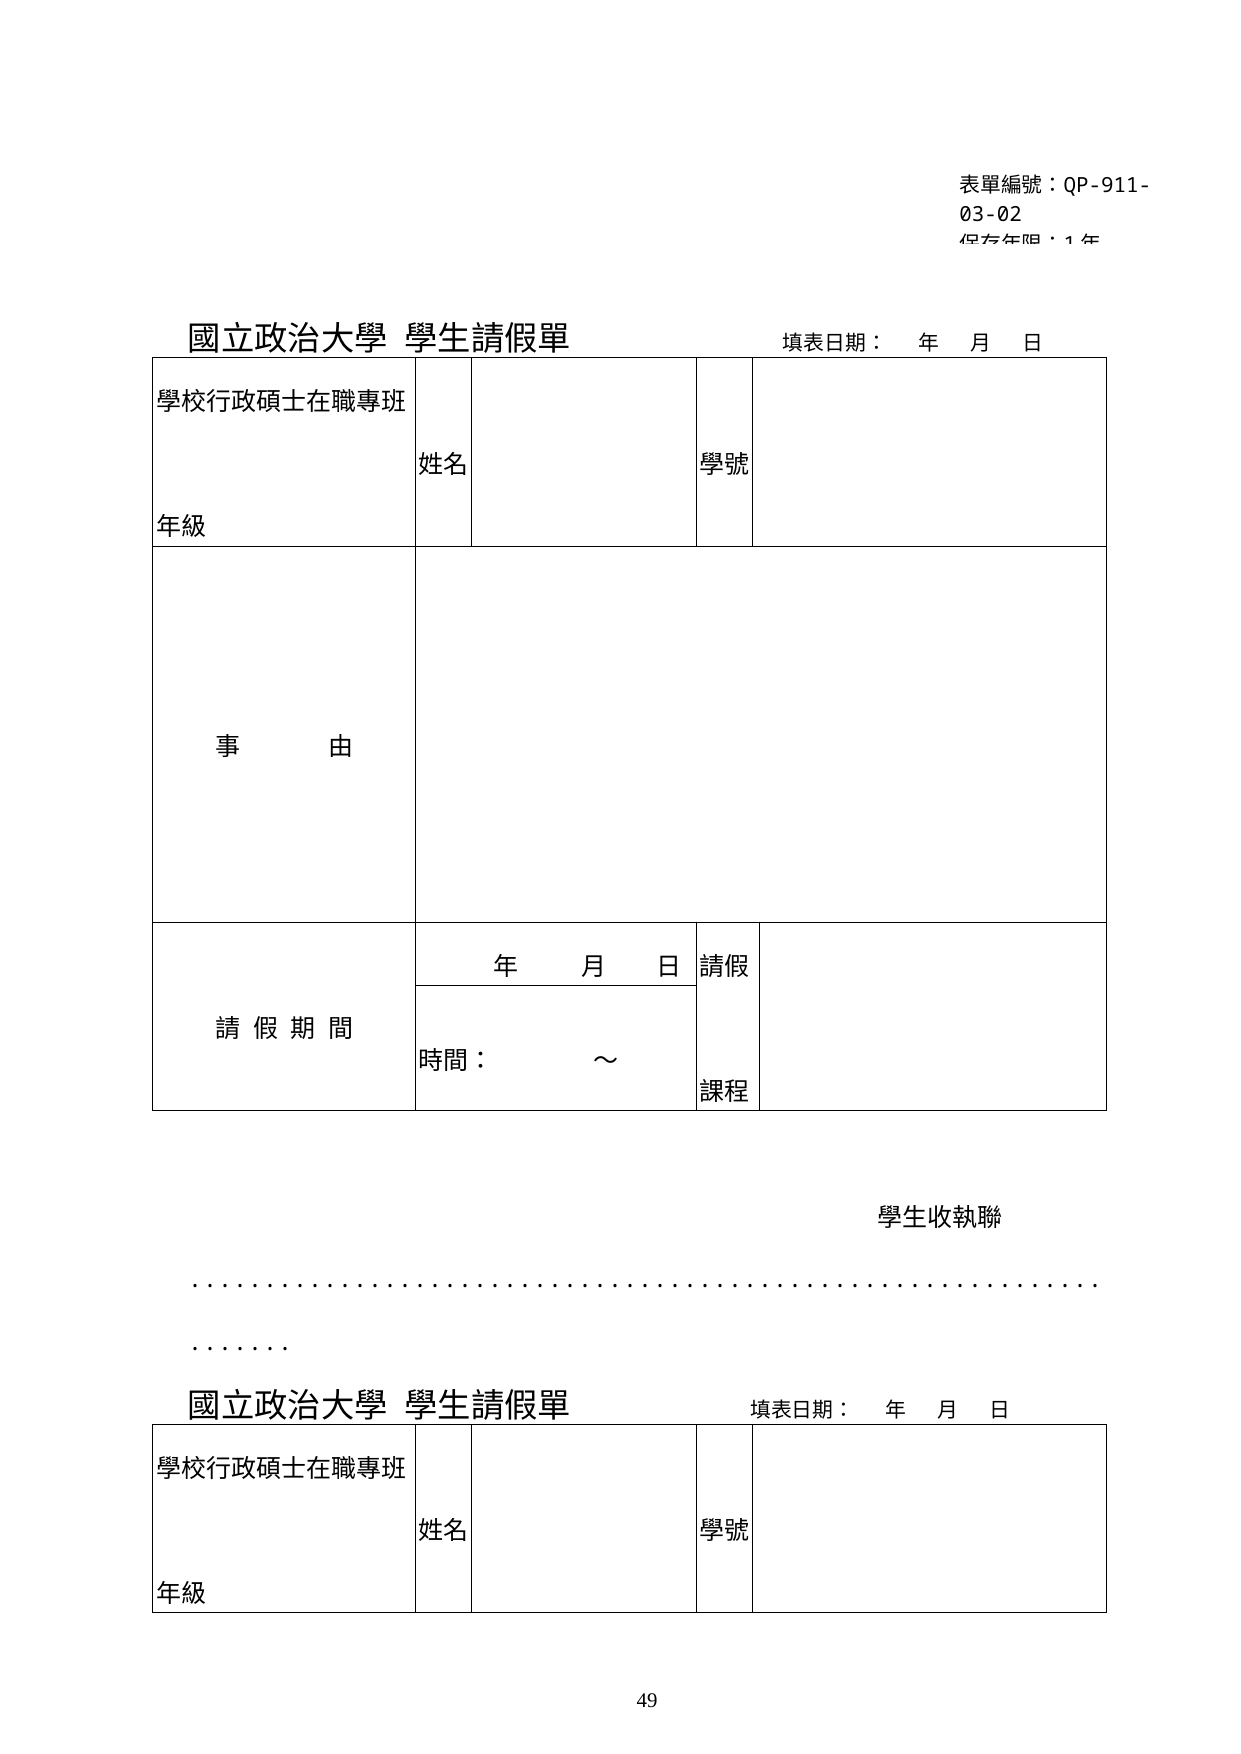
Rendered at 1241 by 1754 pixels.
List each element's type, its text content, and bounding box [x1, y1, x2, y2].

table_cell [416, 547, 1106, 922]
table_cell [760, 923, 1106, 1110]
table_header 姓名 [416, 1425, 471, 1612]
table_cell 事 由 [153, 547, 415, 922]
table_header 學號 [697, 358, 752, 546]
table_header 姓名 [416, 358, 471, 546]
table_cell 請 假 期 間 [153, 923, 415, 1110]
table_header 學號 [697, 1425, 752, 1612]
table_header 學校行政碩士在職專班 年級 [153, 1425, 415, 1612]
text 學生收執聯 [187, 1174, 1106, 1236]
table_header [472, 1425, 696, 1612]
text 國立政治大學 學生請假單 填表日期： 年 月 日 [187, 294, 1106, 357]
text 保存年限：1年 [959, 227, 1184, 243]
table_header [472, 358, 696, 546]
table_cell 請假 課程 [697, 923, 759, 1110]
table_cell 年 月 日 [416, 923, 696, 985]
table_header [753, 1425, 1106, 1612]
table_cell 時間： ～ [416, 986, 696, 1110]
table_header 學校行政碩士在職專班 年級 [153, 358, 415, 546]
text 國立政治大學 學生請假單 填表日期： 年 月 日 [187, 1361, 1106, 1424]
text .................................................................... [187, 1236, 1106, 1361]
table_header [753, 358, 1106, 546]
text 表單編號：QP-911-03-02 [959, 168, 1184, 227]
